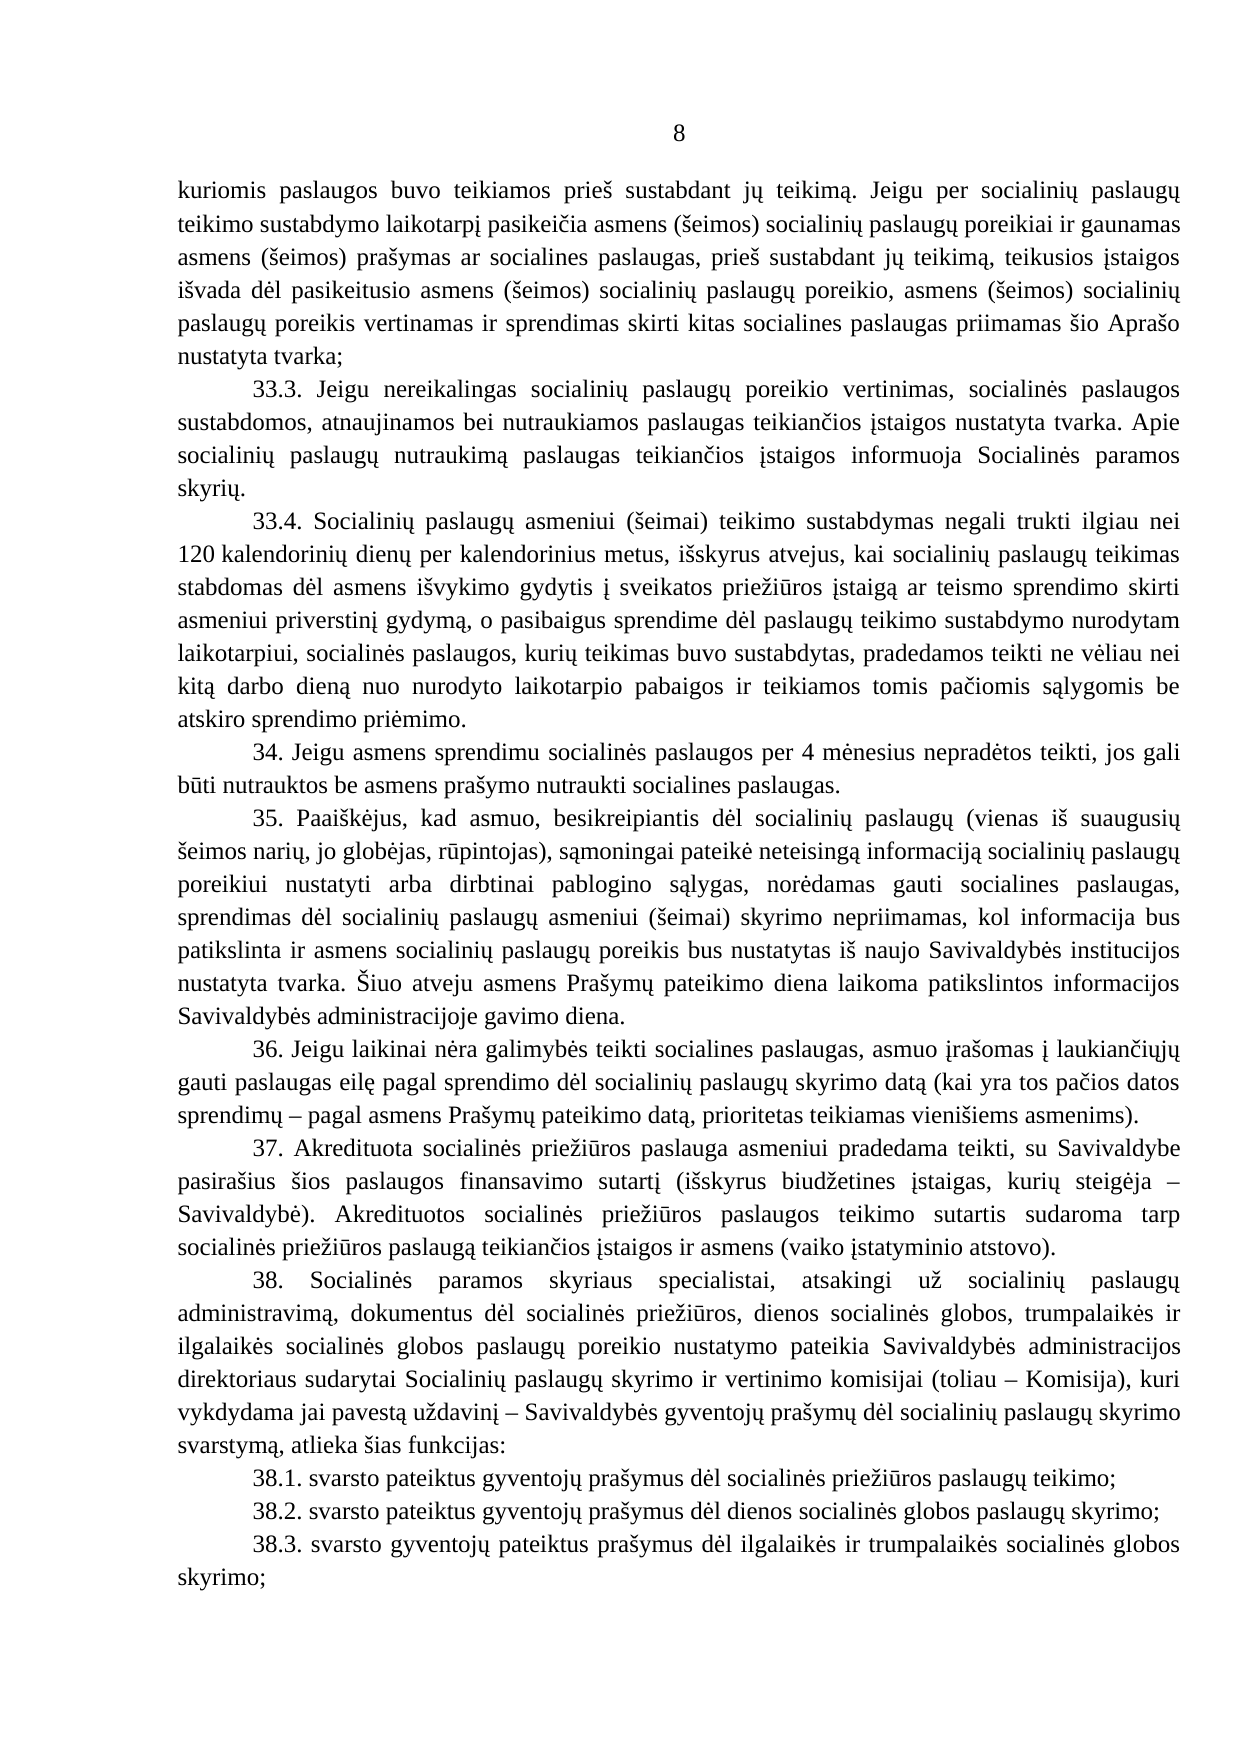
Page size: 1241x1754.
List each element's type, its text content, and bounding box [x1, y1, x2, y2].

text 35. Paaiškėjus, kad asmuo, besikreipiantis dėl socialinių paslaugų (vienas iš suaugusių šeimos narių, jo globėjas, rūpintojas), sąmoningai pateikė neteisingą informaciją socialinių paslaugų poreikiui nustatyti arba dirbtinai pablogino sąlygas, norėdamas gauti socialines paslaugas, sprendimas dėl socialinių paslaugų asmeniui (šeimai) skyrimo nepriimamas, kol informacija bus patikslinta ir asmens socialinių paslaugų poreikis bus nustatytas iš naujo Savivaldybės institucijos nustatyta tvarka. Šiuo atveju asmens Prašymų pateikimo diena laikoma patikslintos informacijos Savivaldybės administracijoje gavimo diena. [177, 803, 1181, 1030]
text 34. Jeigu asmens sprendimu socialinės paslaugos per 4 mėnesius nepradėtos teikti, jos gali būti nutrauktos be asmens prašymo nutraukti socialines paslaugas. [177, 737, 1181, 799]
text 33.3. Jeigu nereikalingas socialinių paslaugų poreikio vertinimas, socialinės paslaugos sustabdomos, atnaujinamos bei nutraukiamos paslaugas teikiančios įstaigos nustatyta tvarka. Apie socialinių paslaugų nutraukimą paslaugas teikiančios įstaigos informuoja Socialinės paramos skyrių. [177, 374, 1181, 502]
text 38. Socialinės paramos skyriaus specialistai, atsakingi už socialinių paslaugų administravimą, dokumentus dėl socialinės priežiūros, dienos socialinės globos, trumpalaikės ir ilgalaikės socialinės globos paslaugų poreikio nustatymo pateikia Savivaldybės administracijos direktoriaus sudarytai Socialinių paslaugų skyrimo ir vertinimo komisijai (toliau – Komisija), kuri vykdydama jai pavestą uždavinį – Savivaldybės gyventojų prašymų dėl socialinių paslaugų skyrimo svarstymą, atlieka šias funkcijas: [177, 1265, 1181, 1459]
text 38.1. svarsto pateiktus gyventojų prašymus dėl socialinės priežiūros paslaugų teikimo; [177, 1463, 1181, 1492]
text kuriomis paslaugos buvo teikiamos prieš sustabdant jų teikimą. Jeigu per socialinių paslaugų teikimo sustabdymo laikotarpį pasikeičia asmens (šeimos) socialinių paslaugų poreikiai ir gaunamas asmens (šeimos) prašymas ar socialines paslaugas, prieš sustabdant jų teikimą, teikusios įstaigos išvada dėl pasikeitusio asmens (šeimos) socialinių paslaugų poreikio, asmens (šeimos) socialinių paslaugų poreikis vertinamas ir sprendimas skirti kitas socialines paslaugas priimamas šio Aprašo nustatyta tvarka; [177, 176, 1181, 369]
text 36. Jeigu laikinai nėra galimybės teikti socialines paslaugas, asmuo įrašomas į laukiančiųjų gauti paslaugas eilę pagal sprendimo dėl socialinių paslaugų skyrimo datą (kai yra tos pačios datos sprendimų – pagal asmens Prašymų pateikimo datą, prioritetas teikiamas vienišiems asmenims). [177, 1034, 1181, 1129]
text 37. Akredituota socialinės priežiūros paslauga asmeniui pradedama teikti, su Savivaldybe pasirašius šios paslaugos finansavimo sutartį (išskyrus biudžetines įstaigas, kurių steigėja – Savivaldybė). Akredituotos socialinės priežiūros paslaugos teikimo sutartis sudaroma tarp socialinės priežiūros paslaugą teikiančios įstaigos ir asmens (vaiko įstatyminio atstovo). [177, 1133, 1181, 1261]
text 33.4. Socialinių paslaugų asmeniui (šeimai) teikimo sustabdymas negali trukti ilgiau nei 120 kalendorinių dienų per kalendorinius metus, išskyrus atvejus, kai socialinių paslaugų teikimas stabdomas dėl asmens išvykimo gydytis į sveikatos priežiūros įstaigą ar teismo sprendimo skirti asmeniui priverstinį gydymą, o pasibaigus sprendime dėl paslaugų teikimo sustabdymo nurodytam laikotarpiui, socialinės paslaugos, kurių teikimas buvo sustabdytas, pradedamos teikti ne vėliau nei kitą darbo dieną nuo nurodyto laikotarpio pabaigos ir teikiamos tomis pačiomis sąlygomis be atskiro sprendimo priėmimo. [177, 506, 1181, 733]
text 38.2. svarsto pateiktus gyventojų prašymus dėl dienos socialinės globos paslaugų skyrimo; [177, 1496, 1181, 1525]
text 38.3. svarsto gyventojų pateiktus prašymus dėl ilgalaikės ir trumpalaikės socialinės globos skyrimo; [177, 1529, 1181, 1591]
